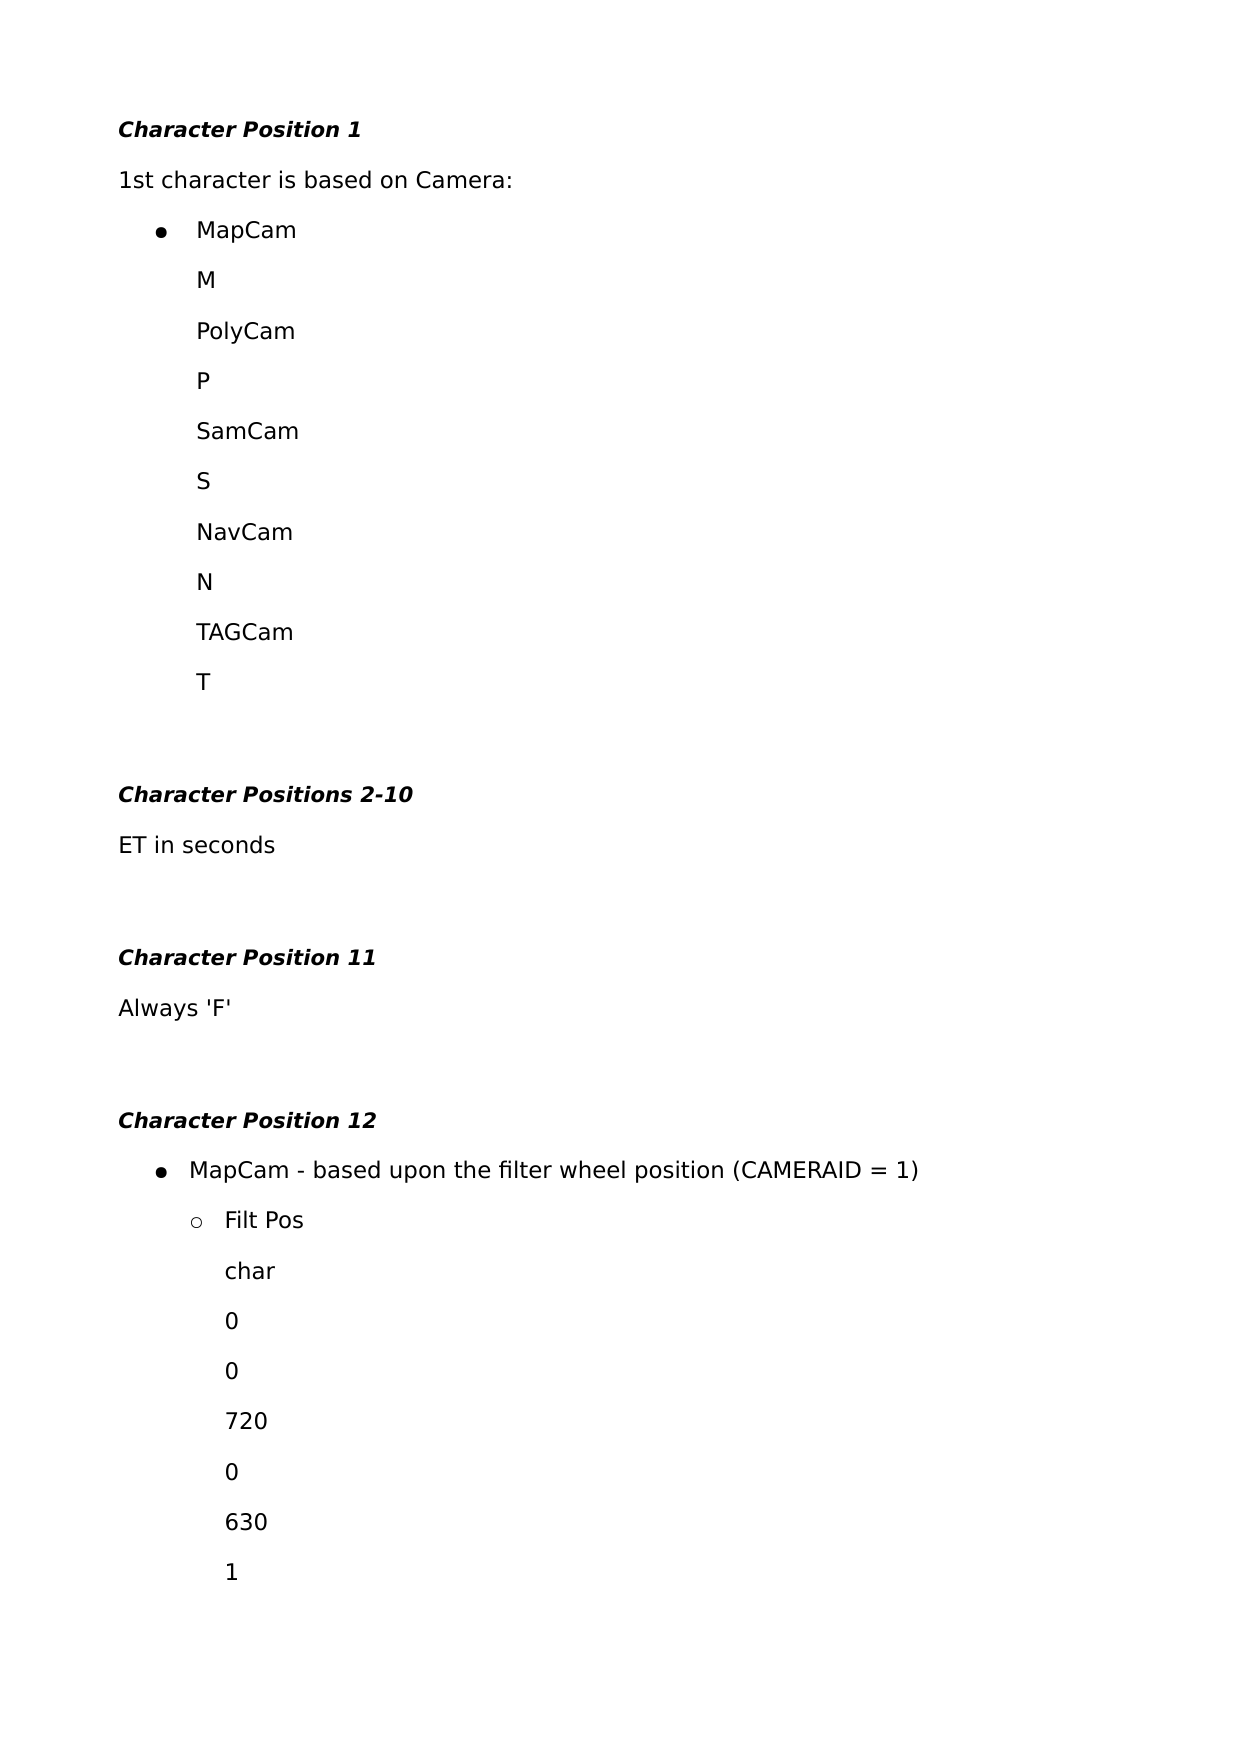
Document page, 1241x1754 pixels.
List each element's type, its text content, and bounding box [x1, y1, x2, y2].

list MapCam - based upon the filter wheel position (CAMERAID = 1) [153, 1157, 1122, 1184]
list 0 [189, 1308, 1122, 1335]
list Filt Pos [189, 1208, 1122, 1234]
text Always 'F' [118, 995, 1122, 1021]
list M [153, 268, 1122, 294]
subtitle Character Position 1 [118, 118, 1122, 143]
list 0 [189, 1358, 1122, 1385]
list SamCam [153, 418, 1122, 445]
list TAGCam [153, 619, 1122, 646]
list N [153, 569, 1122, 596]
text ET in seconds [118, 832, 1122, 859]
list 0 [189, 1459, 1122, 1485]
subtitle Character Position 12 [118, 1108, 1122, 1133]
subtitle Character Position 11 [118, 946, 1122, 970]
list char [189, 1258, 1122, 1284]
list 720 [189, 1408, 1122, 1435]
list T [153, 669, 1122, 696]
list NavCam [153, 519, 1122, 545]
list PolyCam [153, 318, 1122, 344]
list S [153, 468, 1122, 495]
text 1st character is based on Camera: [118, 167, 1122, 194]
subtitle Character Positions 2-10 [118, 783, 1122, 808]
list 630 [189, 1509, 1122, 1536]
list P [153, 368, 1122, 395]
list MapCam [153, 217, 1122, 244]
list 1 [189, 1559, 1122, 1586]
